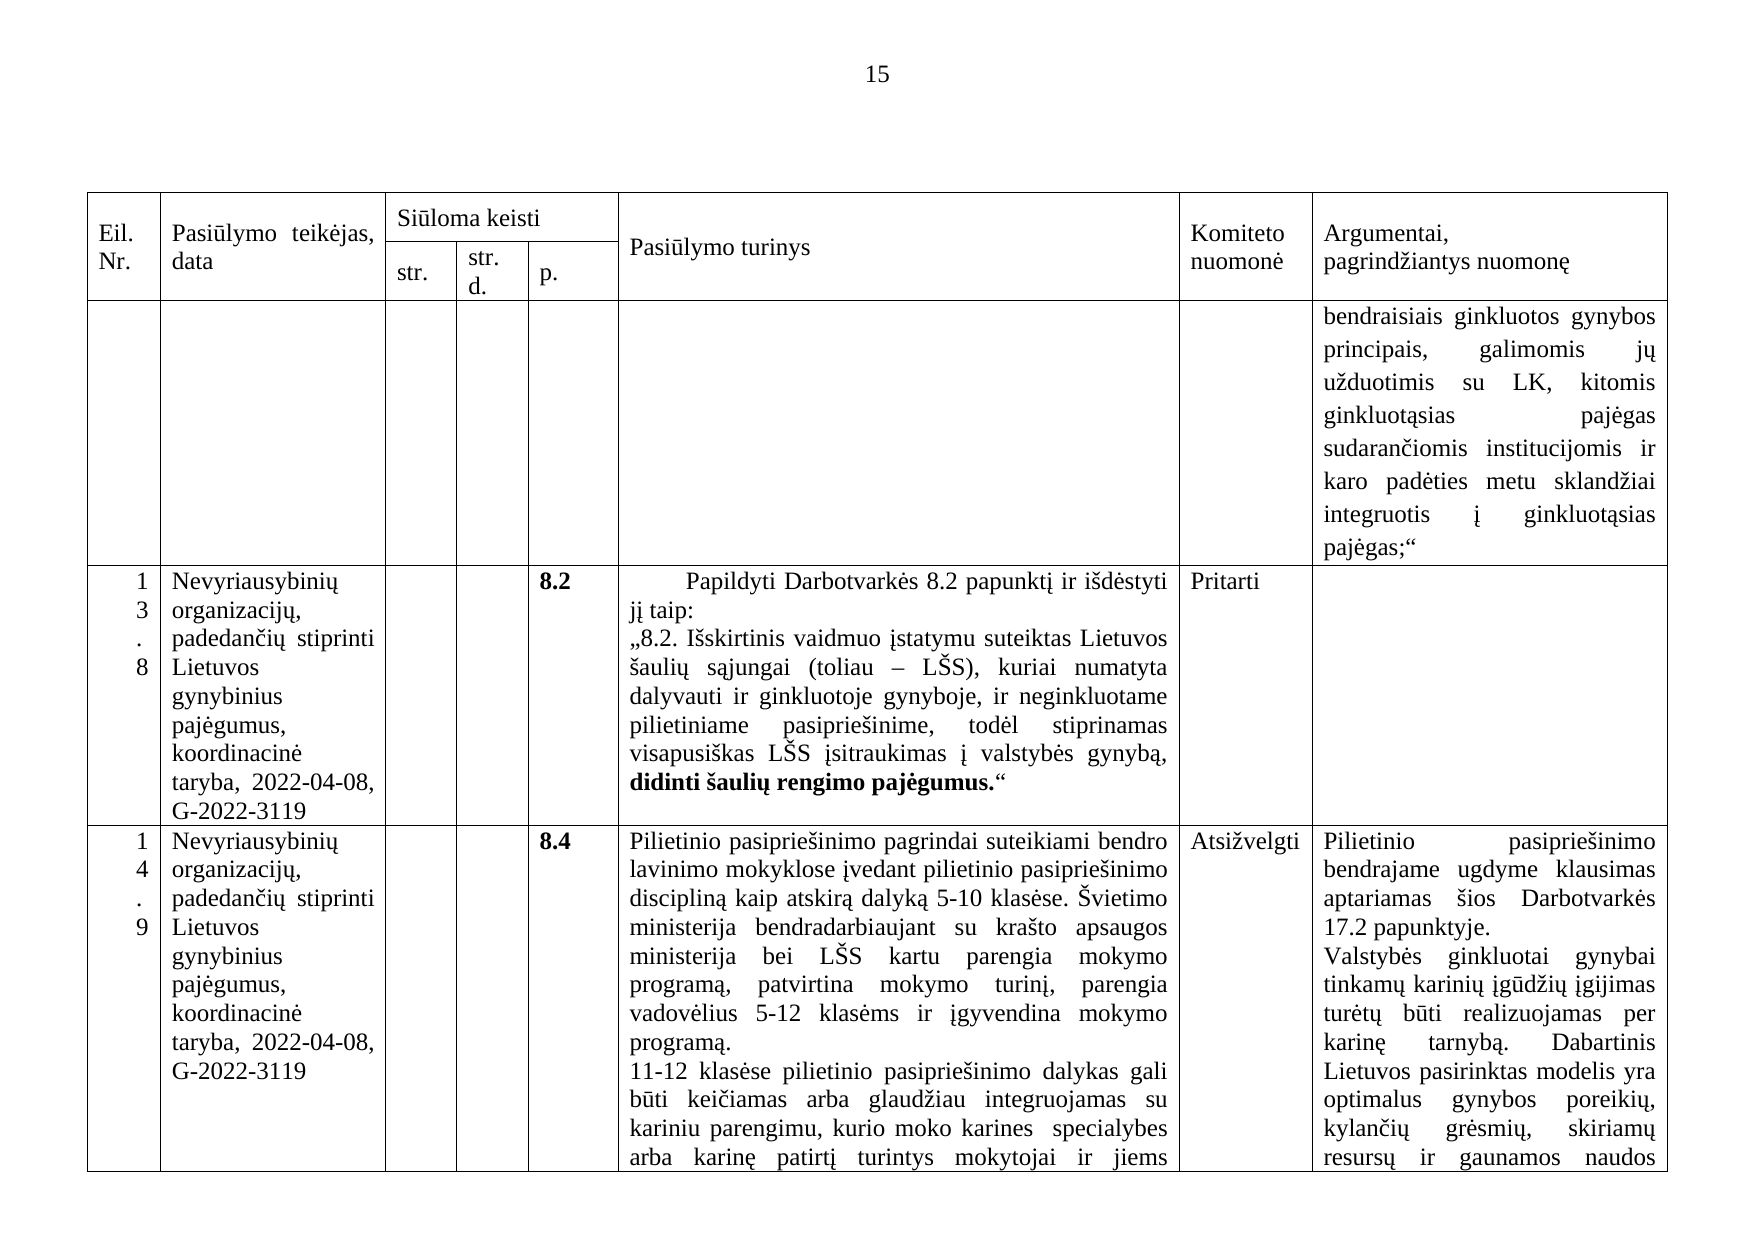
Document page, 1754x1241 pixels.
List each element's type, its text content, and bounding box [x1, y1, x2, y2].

table_cell [457, 566, 528, 825]
table_header Eil. Nr. [88, 193, 160, 300]
table_header Siūloma keisti [386, 193, 618, 241]
table_cell 8. [88, 566, 160, 825]
table_cell Atsižvelgti [1180, 826, 1312, 1171]
table_cell p. [529, 242, 618, 300]
table_cell Nevyriausybinių organizacijų, padedančių stiprinti Lietuvos gynybinius pajėgumus, koordinacinė taryba, 2022-04-08, G-2022-3119 [161, 826, 385, 1171]
table_cell [161, 301, 385, 565]
table_header Pasiūlymo teikėjas, data [161, 193, 385, 300]
table_cell [386, 566, 456, 825]
table_cell Nevyriausybinių organizacijų, padedančių stiprinti Lietuvos gynybinius pajėgumus, koordinacinė taryba, 2022-04-08, G-2022-3119 [161, 566, 385, 825]
table_cell [386, 826, 456, 1171]
table_cell bendraisiais ginkluotos gynybos principais, galimomis jų užduotimis su LK, kitomis ginkluotąsias pajėgas sudarančiomis institucijomis ir karo padėties metu sklandžiai integruotis į ginkluotąsias pajėgas;“ [1313, 301, 1667, 565]
table_cell [457, 301, 528, 565]
table_cell [1313, 566, 1667, 825]
table_cell 8.2 [529, 566, 618, 825]
table_cell str. d. [457, 242, 528, 300]
table_cell str. [386, 242, 456, 300]
table_cell [88, 301, 160, 565]
table_cell Pilietinio pasipriešinimo pagrindai suteikiami bendro lavinimo mokyklose įvedant pilietinio pasipriešinimo discipliną kaip atskirą dalyką 5-10 klasėse. Švietimo ministerija bendradarbiaujant su krašto apsaugos ministerija bei LŠS kartu parengia mokymo programą, patvirtina mokymo turinį, parengia vadovėlius 5-12 klasėms ir įgyvendina mokymo programą. 11-12 klasėse pilietinio pasipriešinimo dalykas gali būti keičiamas arba glaudžiau integruojamas su kariniu parengimu, kurio moko karines specialybes arba karinę patirtį turintys mokytojai ir jiems [619, 826, 1179, 1171]
table_cell Pritarti [1180, 566, 1312, 825]
table_cell Pilietinio pasipriešinimo bendrajame ugdyme klausimas aptariamas šios Darbotvarkės 17.2 papunktyje. Valstybės ginkluotai gynybai tinkamų karinių įgūdžių įgijimas turėtų būti realizuojamas per karinę tarnybą. Dabartinis Lietuvos pasirinktas modelis yra optimalus gynybos poreikių, kylančių grėsmių, skiriamų resursų ir gaunamos naudos [1313, 826, 1667, 1171]
table_cell [1180, 301, 1312, 565]
table_header Komiteto nuomonė [1180, 193, 1312, 300]
table_cell [386, 301, 456, 565]
table_cell Papildyti Darbotvarkės 8.2 papunktį ir išdėstyti jį taip: „8.2. Išskirtinis vaidmuo įstatymu suteiktas Lietuvos šaulių sąjungai (toliau – LŠS), kuriai numatyta dalyvauti ir ginkluotoje gynyboje, ir neginkluotame pilietiniame pasipriešinime, todėl stiprinamas visapusiškas LŠS įsitraukimas į valstybės gynybą, didinti šaulių rengimo pajėgumus.“ [619, 566, 1179, 825]
table_header Pasiūlymo turinys [619, 193, 1179, 300]
table_header Argumentai, pagrindžiantys nuomonę [1313, 193, 1667, 300]
table_cell [529, 301, 618, 565]
table_cell [619, 301, 1179, 565]
table_cell [457, 826, 528, 1171]
table_cell 9. [88, 826, 160, 1171]
table_cell 8.4 [529, 826, 618, 1171]
